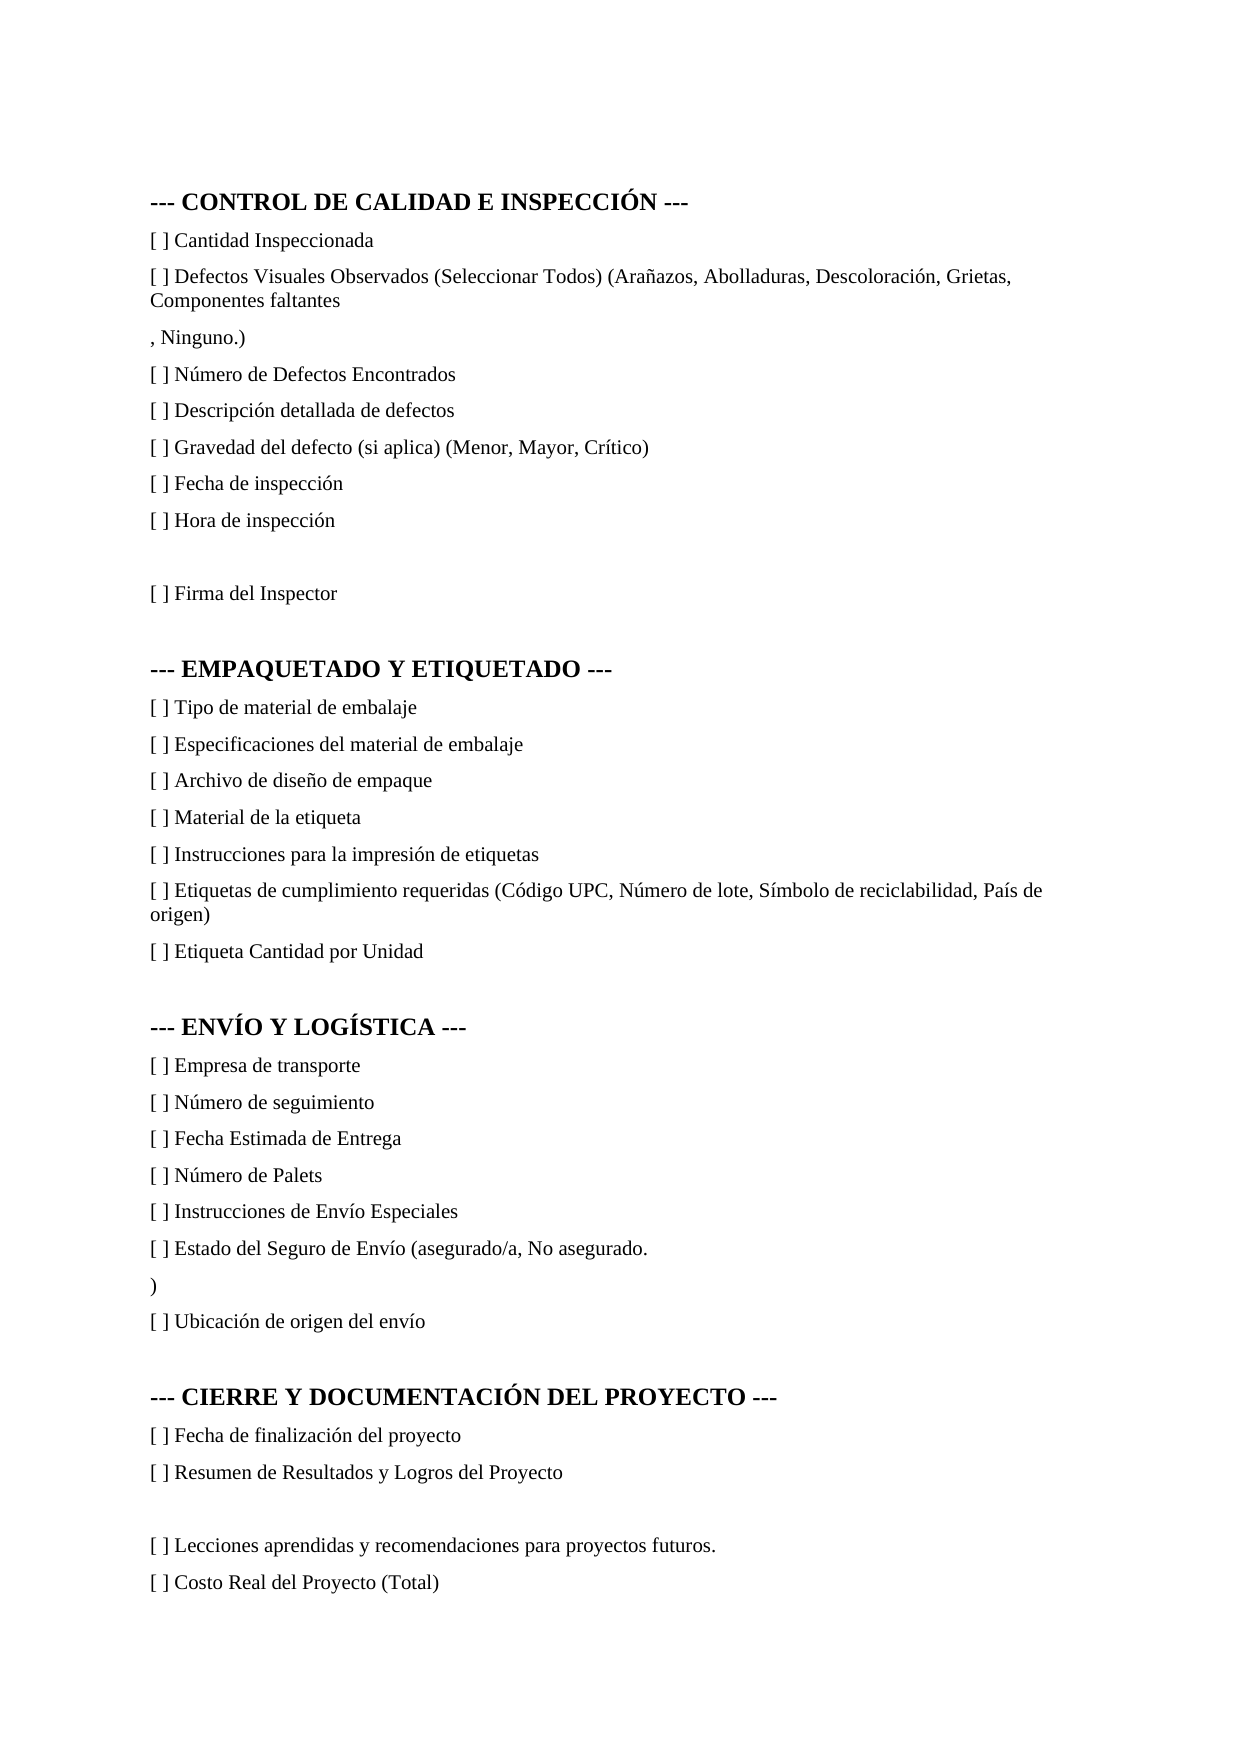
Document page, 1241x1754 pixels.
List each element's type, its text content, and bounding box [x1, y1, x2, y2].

text --- CIERRE Y DOCUMENTACIÓN DEL PROYECTO --- [150, 1382, 1090, 1411]
text [ ] Fecha Estimada de Entrega [150, 1126, 1090, 1150]
text [ ] Empresa de transporte [150, 1053, 1090, 1077]
text [ ] Tipo de material de embalaje [150, 695, 1090, 719]
text [ ] Instrucciones para la impresión de etiquetas [150, 842, 1090, 866]
text [ ] Especificaciones del material de embalaje [150, 732, 1090, 756]
text [ ] Firma del Inspector [150, 581, 1090, 605]
text [ ] Material de la etiqueta [150, 805, 1090, 829]
text [ ] Etiquetas de cumplimiento requeridas (Código UPC, Número de lote, Símbolo de reciclabilidad, País de origen) [150, 878, 1090, 926]
text --- CONTROL DE CALIDAD E INSPECCIÓN --- [150, 187, 1090, 215]
text --- EMPAQUETADO Y ETIQUETADO --- [150, 654, 1090, 683]
text [ ] Fecha de finalización del proyecto [150, 1423, 1090, 1447]
text ) [150, 1272, 1090, 1297]
text [ ] Archivo de diseño de empaque [150, 768, 1090, 792]
text [ ] Fecha de inspección [150, 471, 1090, 495]
text [ ] Resumen de Resultados y Logros del Proyecto [150, 1460, 1090, 1484]
text [ ] Defectos Visuales Observados (Seleccionar Todos) (Arañazos, Abolladuras, Descoloración, Grietas, Componentes faltantes [150, 264, 1090, 312]
text [ ] Ubicación de origen del envío [150, 1309, 1090, 1333]
text [ ] Lecciones aprendidas y recomendaciones para proyectos futuros. [150, 1533, 1090, 1557]
text [ ] Cantidad Inspeccionada [150, 228, 1090, 252]
text [ ] Descripción detallada de defectos [150, 398, 1090, 422]
text [ ] Instrucciones de Envío Especiales [150, 1199, 1090, 1223]
text [ ] Número de Palets [150, 1163, 1090, 1187]
text [ ] Hora de inspección [150, 508, 1090, 532]
text [ ] Número de Defectos Encontrados [150, 362, 1090, 386]
text [ ] Costo Real del Proyecto (Total) [150, 1570, 1090, 1594]
text , Ninguno.) [150, 325, 1090, 349]
text --- ENVÍO Y LOGÍSTICA --- [150, 1012, 1090, 1041]
text [ ] Gravedad del defecto (si aplica) (Menor, Mayor, Crítico) [150, 435, 1090, 459]
text [ ] Estado del Seguro de Envío (asegurado/a, No asegurado. [150, 1236, 1090, 1260]
text [ ] Número de seguimiento [150, 1090, 1090, 1114]
text [ ] Etiqueta Cantidad por Unidad [150, 939, 1090, 963]
